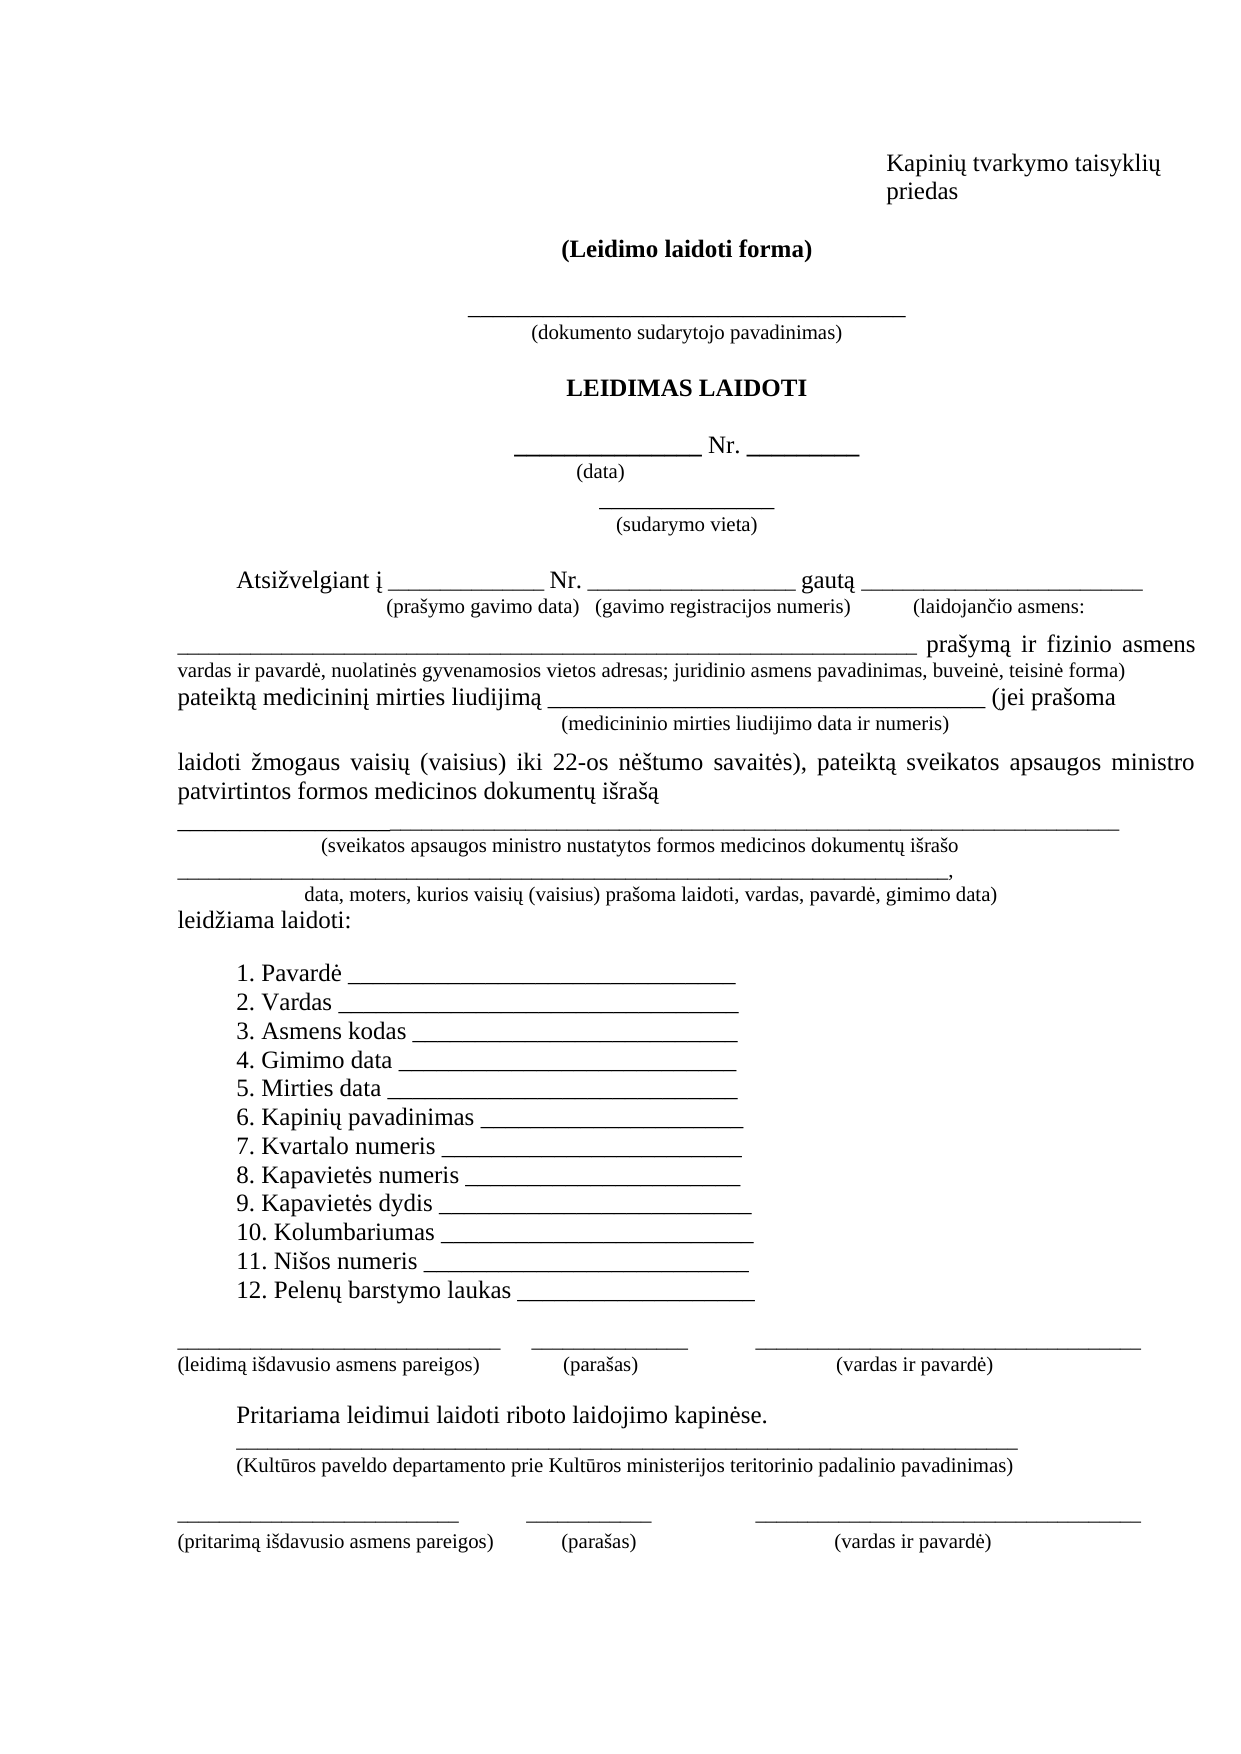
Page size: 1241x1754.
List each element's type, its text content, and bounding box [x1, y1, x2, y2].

text 3. Asmens kodas __________________________ [177, 1016, 1196, 1045]
text 12. Pelenų barstymo laukas ___________________ [177, 1275, 1196, 1303]
text 4. Gimimo data ___________________________ [177, 1045, 1196, 1073]
text Pritariama leidimui laidoti riboto laidojimo kapinėse. [177, 1400, 1196, 1428]
text ______________ [177, 483, 1196, 512]
text _______________________________________________________________________________________ [177, 805, 1196, 833]
text 11. Nišos numeris __________________________ [177, 1246, 1196, 1275]
text 7. Kvartalo numeris ________________________ [177, 1131, 1196, 1160]
text 9. Kapavietės dydis _________________________ [177, 1188, 1196, 1217]
text (prašymo gavimo data) (gavimo registracijos numeris) (laidojančio asmens: [177, 593, 1196, 618]
text 8. Kapavietės numeris ______________________ [177, 1160, 1196, 1188]
text (sveikatos apsaugos ministro nustatytos formos medicinos dokumentų išrašo __________________________________________________________________________, [177, 833, 1196, 882]
text (Leidimo laidoti forma) [177, 234, 1196, 263]
text (sudarymo vieta) [177, 512, 1196, 536]
text (dokumento sudarytojo pavadinimas) [177, 320, 1196, 344]
text _______________________________________________________________________ prašymą ir fizinio asmens vardas ir pavardė, nuolatinės gyvenamosios vietos adresas; juridinio asmens pavadinimas, buveinė, teisinė forma) [177, 629, 1196, 682]
text laidoti žmogaus vaisių (vaisius) iki 22-os nėštumo savaitės), pateiktą sveikatos apsaugos ministro patvirtintos formos medicinos dokumentų išrašą [177, 747, 1196, 805]
text Atsižvelgiant į _______________ Nr. ____________________ gautą ___________________________ [177, 565, 1196, 593]
text 6. Kapinių pavadinimas _____________________ [177, 1102, 1196, 1131]
text 5. Mirties data ____________________________ [177, 1073, 1196, 1102]
text priedas [886, 176, 1196, 205]
text pateiktą medicininį mirties liudijimą ___________________________________ (jei prašoma [177, 682, 1196, 711]
text 1. Pavardė _______________________________ [177, 958, 1196, 987]
text ___________________________ ____________ _____________________________________ [177, 1501, 1196, 1525]
text leidžiama laidoti: [177, 906, 1196, 934]
text (pritarimą išdavusio asmens pareigos) (parašas) (vardas ir pavardė) [177, 1525, 1196, 1553]
text Kapinių tvarkymo taisyklių [886, 148, 1196, 176]
text LEIDIMAS LAIDOTI [177, 373, 1196, 402]
text (data) [532, 459, 1196, 483]
text 10. Kolumbariumas _________________________ [177, 1217, 1196, 1246]
text ___________________________________ [177, 291, 1196, 320]
text ___________________________________________________________________________ [177, 1428, 1196, 1452]
text _______________ Nr. _________ [177, 430, 1196, 459]
text data, moters, kurios vaisių (vaisius) prašoma laidoti, vardas, pavardė, gimimo data) [177, 882, 1196, 906]
text _______________________________ _______________ _____________________________________ [177, 1327, 1196, 1352]
text (Kultūros paveldo departamento prie Kultūros ministerijos teritorinio padalinio pavadinimas) [236, 1452, 1196, 1477]
text (medicininio mirties liudijimo data ir numeris) [532, 711, 1196, 735]
text 2. Vardas ________________________________ [177, 987, 1196, 1016]
text (leidimą išdavusio asmens pareigos) (parašas) (vardas ir pavardė) [177, 1352, 1196, 1376]
